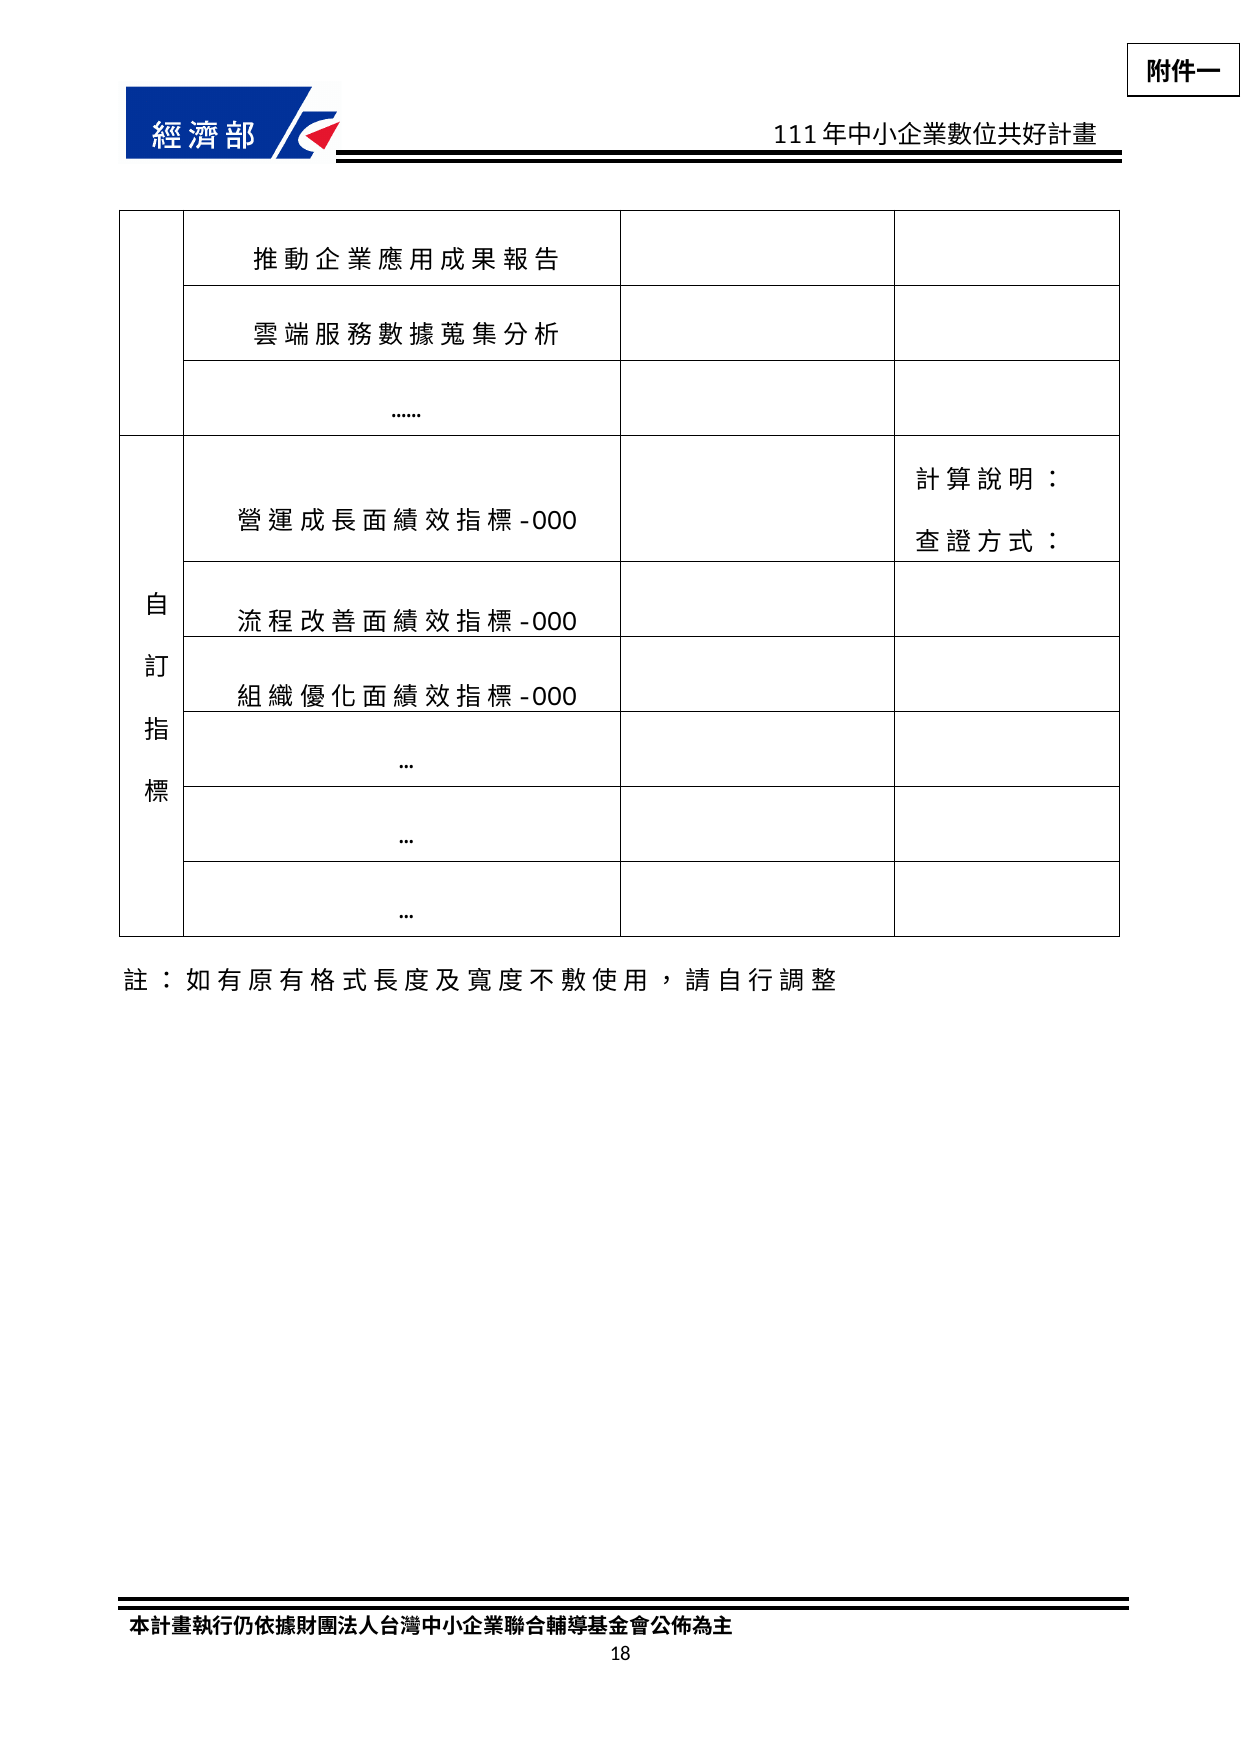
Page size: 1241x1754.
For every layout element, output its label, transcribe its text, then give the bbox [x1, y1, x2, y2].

table_cell [895, 712, 1119, 786]
table_cell [895, 637, 1119, 711]
table_cell [120, 211, 183, 434]
table_cell [895, 211, 1119, 284]
table_cell [621, 286, 894, 359]
table_cell [621, 436, 894, 561]
table_cell 自訂指標 [120, 436, 183, 936]
table_cell [621, 361, 894, 434]
table_cell 流程改善面績效指標-OOO [184, 562, 620, 636]
table_cell 推動企業應用成果報告 [184, 211, 620, 284]
table_cell … [184, 862, 620, 936]
table_cell [895, 361, 1119, 434]
table_cell [895, 286, 1119, 359]
table_cell …… [184, 361, 620, 434]
table_cell 營運成長面績效指標-OOO [184, 436, 620, 561]
table_cell [621, 787, 894, 861]
table_cell [895, 787, 1119, 861]
table_cell [621, 637, 894, 711]
table_cell … [184, 712, 620, 786]
table_cell 雲端服務數據蒐集分析 [184, 286, 620, 359]
table_cell [621, 211, 894, 284]
table_cell [621, 562, 894, 636]
table_cell [895, 862, 1119, 936]
table_cell 組織優化面績效指標-OOO [184, 637, 620, 711]
table_cell [621, 862, 894, 936]
table_cell 計算說明： 查證方式： [895, 436, 1119, 561]
table_cell … [184, 787, 620, 861]
text 註：如有原有格式長度及寬度不敷使用，請自行調整 [120, 937, 1120, 999]
table_cell [621, 712, 894, 786]
table_cell [895, 562, 1119, 636]
